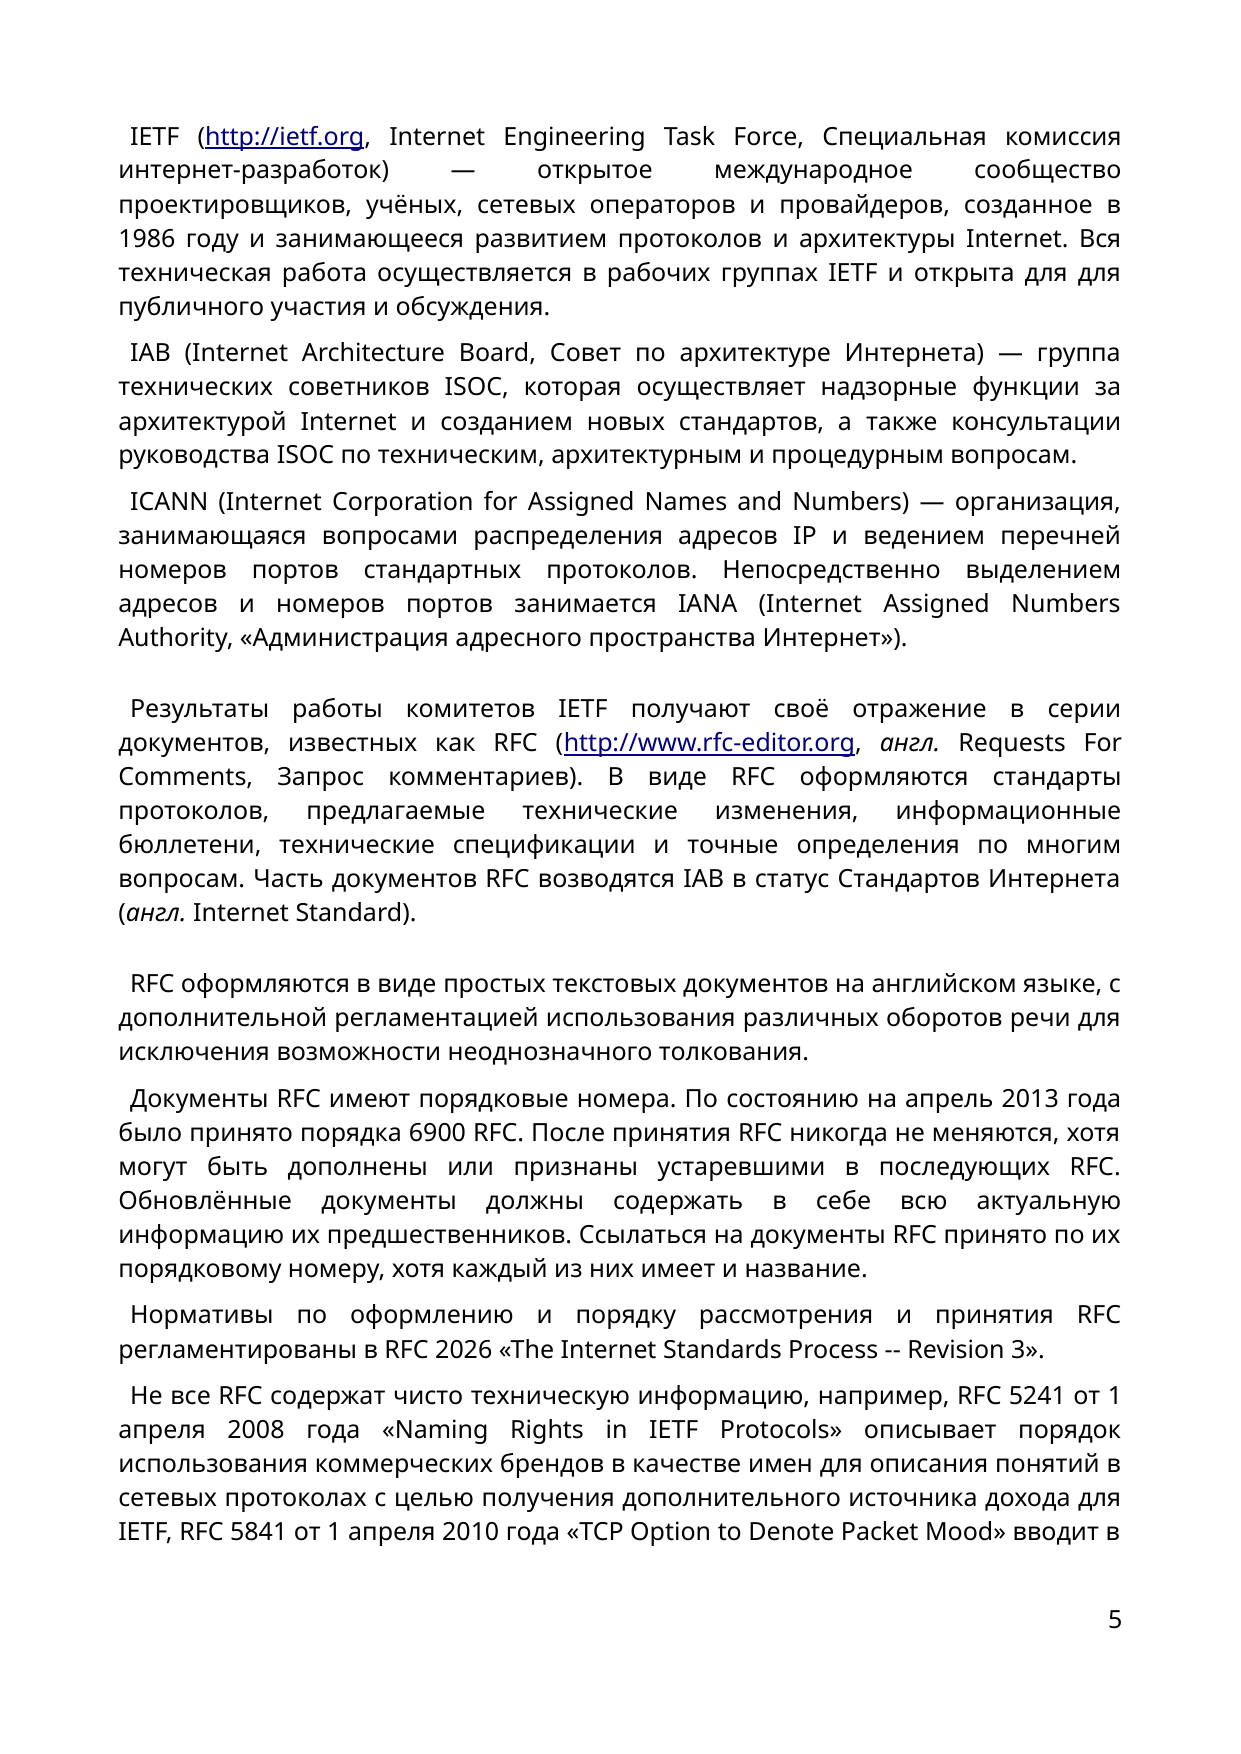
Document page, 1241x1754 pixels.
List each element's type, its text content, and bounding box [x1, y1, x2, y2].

text Нормативы по оформлению и порядку рассмотрения и принятия RFC регламентированы в RFC 2026 «The Internet Standards Process -- Revision 3». [118, 1297, 1122, 1365]
text Результаты работы комитетов IETF получают своё отражение в серии документов, известных как RFC (http://www.rfc-editor.org, англ. Requests For Comments, Запрос комментариев). В виде RFC оформляются стандарты протоколов, предлагаемые технические изменения, информационные бюллетени, технические спецификации и точные определения по многим вопросам. Часть документов RFC возводятся IAB в статус Стандартов Интернета (англ. Internet Standard). [118, 691, 1122, 929]
text RFC оформляются в виде простых текстовых документов на английском языке, с дополнительной регламентацией использования различных оборотов речи для исключения возможности неоднозначного толкования. [118, 966, 1122, 1068]
text ICANN (Internet Corporation for Assigned Names and Numbers) — организация, занимающаяся вопросами распределения адресов IP и ведением перечней номеров портов стандартных протоколов. Непосредственно выделением адресов и номеров портов занимается IANA (Internet Assigned Numbers Authority, «Администрация адресного пространства Интернет»). [118, 484, 1122, 654]
text IETF (http://ietf.org, Internet Engineering Task Force, Специальная комиссия интернет-разработок) — открытое международное сообщество проектировщиков, учёных, сетевых операторов и провайдеров, созданное в 1986 году и занимающееся развитием протоколов и архитектуры Internet. Вся техническая работа осуществляется в рабочих группах IETF и открыта для для публичного участия и обсуждения. [118, 118, 1122, 322]
text IAB (Internet Architecture Board, Совет по архитектуре Интернета) — группа технических советников ISOC, которая осуществляет надзорные функции за архитектурой Internet и созданием новых стандартов, а также консультации руководства ISOC по техническим, архитектурным и процедурным вопросам. [118, 335, 1122, 471]
text Не все RFC содержат чисто техническую информацию, например, RFC 5241 от 1 апреля 2008 года «Naming Rights in IETF Protocols» описывает порядок использования коммерческих брендов в качестве имен для описания понятий в сетевых протоколах с целью получения дополнительного источника дохода для IETF, RFC 5841 от 1 апреля 2010 года «TCP Option to Denote Packet Mood» вводит в [118, 1378, 1122, 1548]
text Документы RFC имеют порядковые номера. По состоянию на апрель 2013 года было принято порядка 6900 RFC. После принятия RFC никогда не меняются, хотя могут быть дополнены или признаны устаревшими в последующих RFC. Обновлённые документы должны содержать в себе всю актуальную информацию их предшественников. Ссылаться на документы RFC принято по их порядковому номеру, хотя каждый из них имеет и название. [118, 1080, 1122, 1285]
